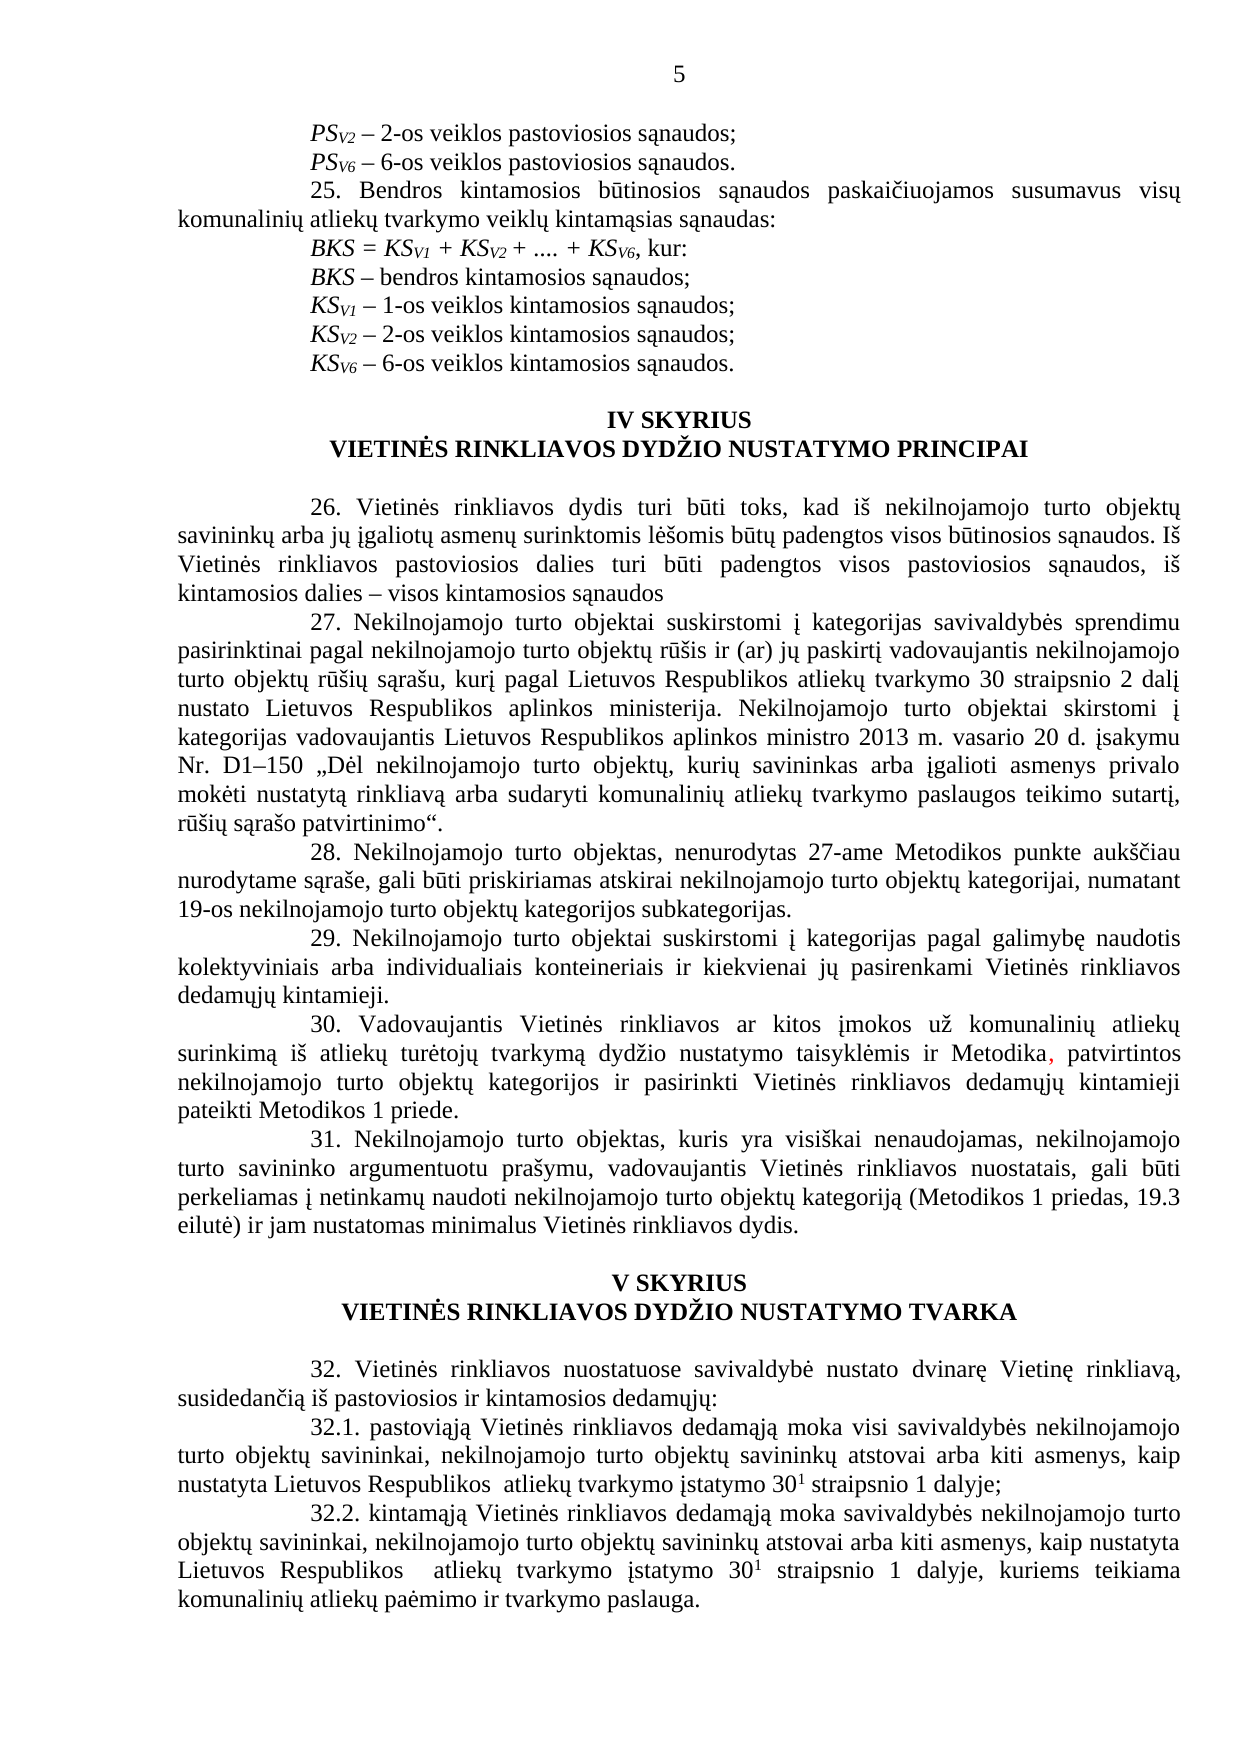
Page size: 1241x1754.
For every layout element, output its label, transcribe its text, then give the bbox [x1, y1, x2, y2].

text KSV2 – 2-os veiklos kintamosios sąnaudos; [222, 319, 1181, 348]
text PSV2 – 2-os veiklos pastoviosios sąnaudos; [222, 118, 1181, 147]
text 26. Vietinės rinkliavos dydis turi būti toks, kad iš nekilnojamojo turto objektų savininkų arba jų įgaliotų asmenų surinktomis lėšomis būtų padengtos visos būtinosios sąnaudos. Iš Vietinės rinkliavos pastoviosios dalies turi būti padengtos visos pastoviosios sąnaudos, iš kintamosios dalies – visos kintamosios sąnaudos [177, 492, 1181, 607]
text 32.1. pastoviąją Vietinės rinkliavos dedamąją moka visi savivaldybės nekilnojamojo turto objektų savininkai, nekilnojamojo turto objektų savininkų atstovai arba kiti asmenys, kaip nustatyta Lietuvos Respublikos atliekų tvarkymo įstatymo 301 straipsnio 1 dalyje; [177, 1412, 1181, 1498]
text PSV6 – 6-os veiklos pastoviosios sąnaudos. [222, 147, 1181, 176]
text 29. Nekilnojamojo turto objektai suskirstomi į kategorijas pagal galimybę naudotis kolektyviniais arba individualiais konteineriais ir kiekvienai jų pasirenkami Vietinės rinkliavos dedamųjų kintamieji. [177, 923, 1181, 1009]
text 28. Nekilnojamojo turto objektas, nenurodytas 27-ame Metodikos punkte aukščiau nurodytame sąraše, gali būti priskiriamas atskirai nekilnojamojo turto objektų kategorijai, numatant 19-os nekilnojamojo turto objektų kategorijos subkategorijas. [177, 837, 1181, 923]
text BKS = KSV1 + KSV2 + .... + KSV6, kur: [222, 233, 1181, 262]
text KSV6 – 6-os veiklos kintamosios sąnaudos. [222, 348, 1181, 377]
text 32.2. kintamąją Vietinės rinkliavos dedamąją moka savivaldybės nekilnojamojo turto objektų savininkai, nekilnojamojo turto objektų savininkų atstovai arba kiti asmenys, kaip nustatyta Lietuvos Respublikos atliekų tvarkymo įstatymo 301 straipsnio 1 dalyje, kuriems teikiama komunalinių atliekų paėmimo ir tvarkymo paslauga. [177, 1498, 1181, 1613]
text IV SKYRIUS [177, 406, 1181, 434]
text V SKYRIUS [177, 1268, 1181, 1297]
text 25. Bendros kintamosios būtinosios sąnaudos paskaičiuojamos susumavus visų komunalinių atliekų tvarkymo veiklų kintamąsias sąnaudas: [177, 176, 1181, 233]
text VIETINĖS RINKLIAVOS DYDŽIO NUSTATYMO TVARKA [177, 1297, 1181, 1326]
text 30. Vadovaujantis Vietinės rinkliavos ar kitos įmokos už komunalinių atliekų surinkimą iš atliekų turėtojų tvarkymą dydžio nustatymo taisyklėmis ir Metodika, patvirtintos nekilnojamojo turto objektų kategorijos ir pasirinkti Vietinės rinkliavos dedamųjų kintamieji pateikti Metodikos 1 priede. [177, 1009, 1181, 1124]
text BKS – bendros kintamosios sąnaudos; [222, 262, 1181, 291]
text 31. Nekilnojamojo turto objektas, kuris yra visiškai nenaudojamas, nekilnojamojo turto savininko argumentuotu prašymu, vadovaujantis Vietinės rinkliavos nuostatais, gali būti perkeliamas į netinkamų naudoti nekilnojamojo turto objektų kategoriją (Metodikos 1 priedas, 19.3 eilutė) ir jam nustatomas minimalus Vietinės rinkliavos dydis. [177, 1124, 1181, 1239]
text 27. Nekilnojamojo turto objektai suskirstomi į kategorijas savivaldybės sprendimu pasirinktinai pagal nekilnojamojo turto objektų rūšis ir (ar) jų paskirtį vadovaujantis nekilnojamojo turto objektų rūšių sąrašu, kurį pagal Lietuvos Respublikos atliekų tvarkymo 30 straipsnio 2 dalį nustato Lietuvos Respublikos aplinkos ministerija. Nekilnojamojo turto objektai skirstomi į kategorijas vadovaujantis Lietuvos Respublikos aplinkos ministro 2013 m. vasario 20 d. įsakymu Nr. D1–150 „Dėl nekilnojamojo turto objektų, kurių savininkas arba įgalioti asmenys privalo mokėti nustatytą rinkliavą arba sudaryti komunalinių atliekų tvarkymo paslaugos teikimo sutartį, rūšių sąrašo patvirtinimo“. [177, 607, 1181, 837]
text VIETINĖS RINKLIAVOS DYDŽIO NUSTATYMO PRINCIPAI [177, 434, 1181, 463]
text 32. Vietinės rinkliavos nuostatuose savivaldybė nustato dvinarę Vietinę rinkliavą, susidedančią iš pastoviosios ir kintamosios dedamųjų: [177, 1354, 1181, 1412]
text KSV1 – 1-os veiklos kintamosios sąnaudos; [222, 291, 1181, 319]
